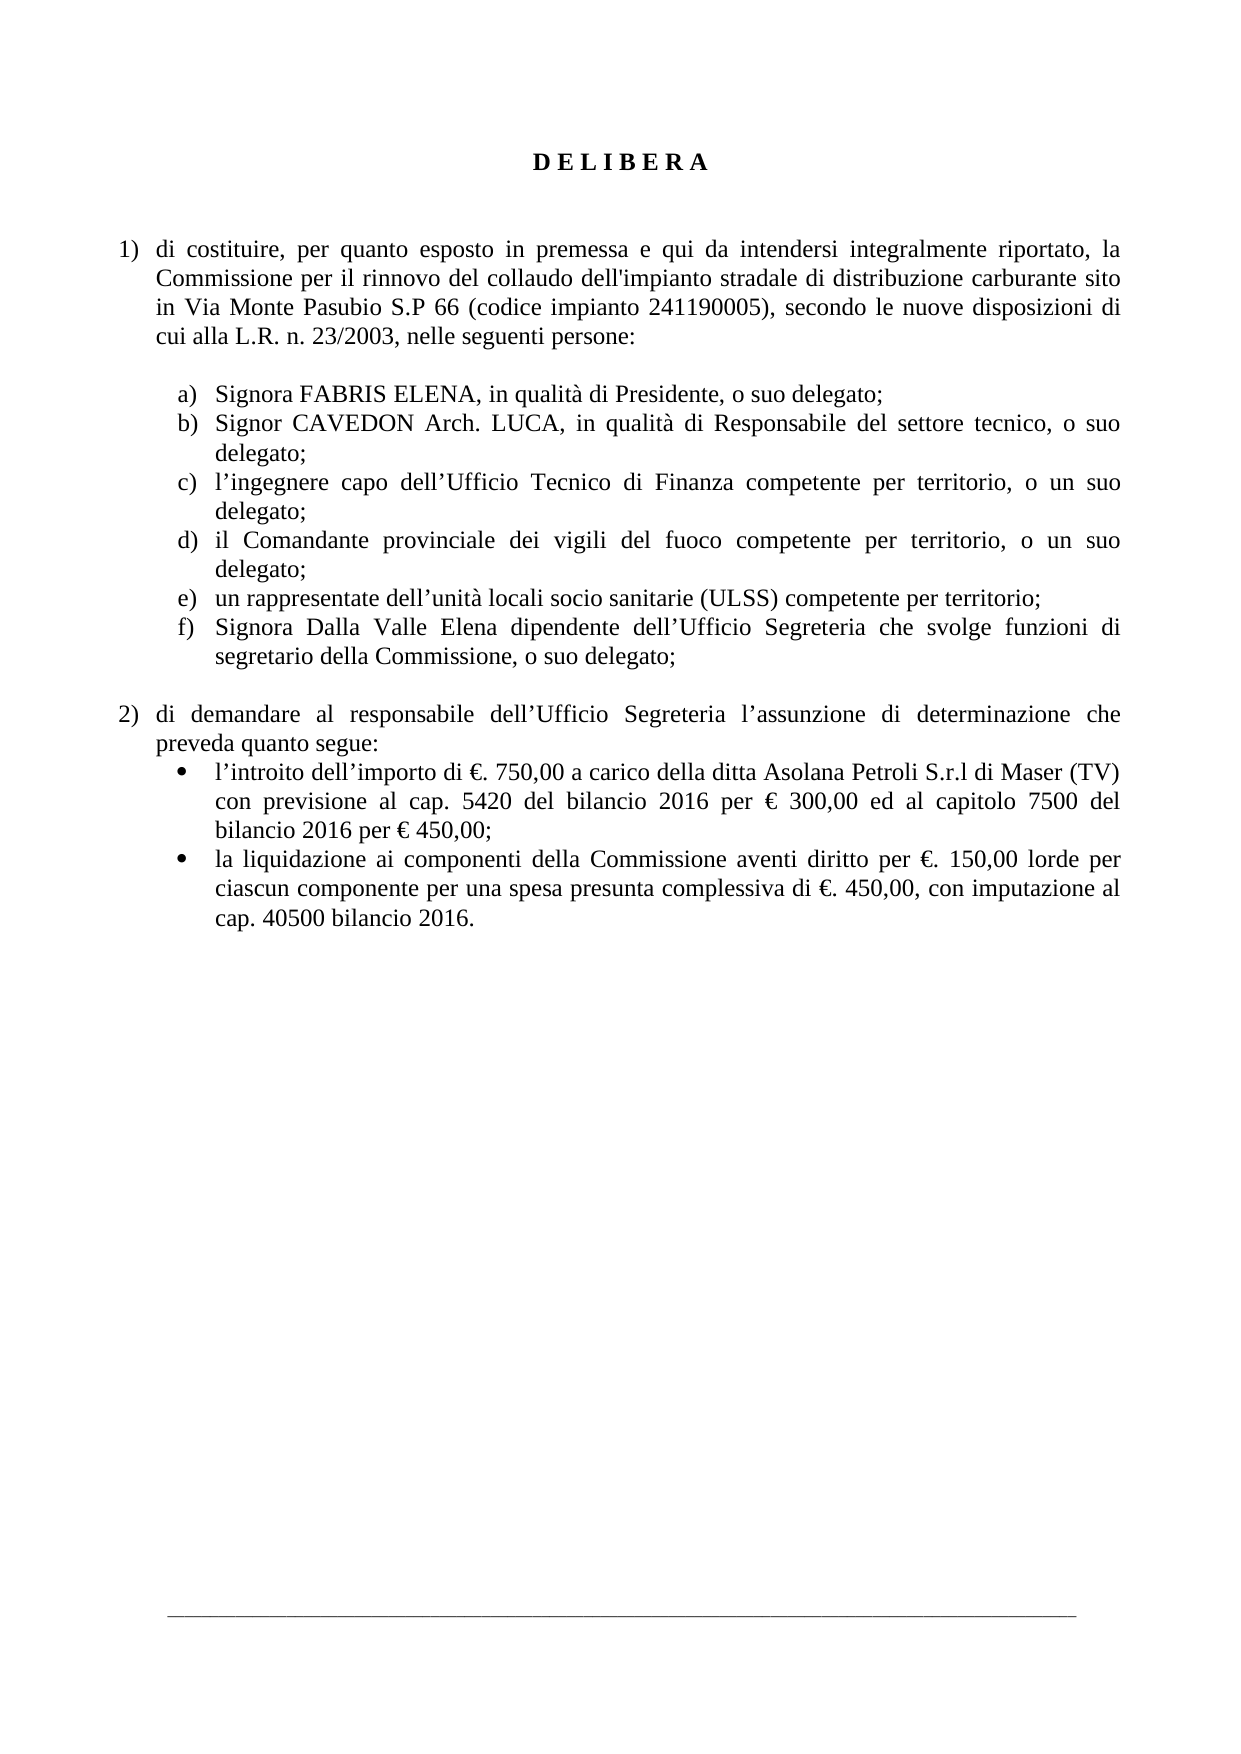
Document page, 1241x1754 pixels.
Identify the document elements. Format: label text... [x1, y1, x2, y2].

list la liquidazione ai componenti della Commissione aventi diritto per €. 150,00 lorde per ciascun componente per una spesa presunta complessiva di €. 450,00, con imputazione al cap. 40500 bilancio 2016. [177, 844, 1122, 931]
list l’ingegnere capo dell’Ufficio Tecnico di Finanza competente per territorio, o un suo delegato; [177, 466, 1122, 524]
list di costituire, per quanto esposto in premessa e qui da intendersi integralmente riportato, la Commissione per il rinnovo del collaudo dell'impianto stradale di distribuzione carburante sito in Via Monte Pasubio S.P 66 (codice impianto 241190005), secondo le nuove disposizioni di cui alla L.R. n. 23/2003, nelle seguenti persone: [118, 234, 1122, 350]
list un rappresentate dell’unità locali socio sanitarie (ULSS) competente per territorio; [177, 583, 1122, 612]
list Signora FABRIS ELENA, in qualità di Presidente, o suo delegato; [177, 379, 1122, 408]
list Signora Dalla Valle Elena dipendente dell’Ufficio Segreteria che svolge funzioni di segretario della Commissione, o suo delegato; [177, 612, 1122, 670]
list il Comandante provinciale dei vigili del fuoco competente per territorio, o un suo delegato; [177, 524, 1122, 583]
list Signor CAVEDON Arch. LUCA, in qualità di Responsabile del settore tecnico, o suo delegato; [177, 408, 1122, 466]
text D E L I B E R A [118, 147, 1122, 176]
list di demandare al responsabile dell’Ufficio Segreteria l’assunzione di determinazione che preveda quanto segue: [118, 699, 1122, 757]
list l’introito dell’importo di €. 750,00 a carico della ditta Asolana Petroli S.r.l di Maser (TV) con previsione al cap. 5420 del bilancio 2016 per € 300,00 ed al capitolo 7500 del bilancio 2016 per € 450,00; [177, 757, 1122, 844]
text ___________________________________________________________________________________________________________ [156, 1600, 1122, 1618]
